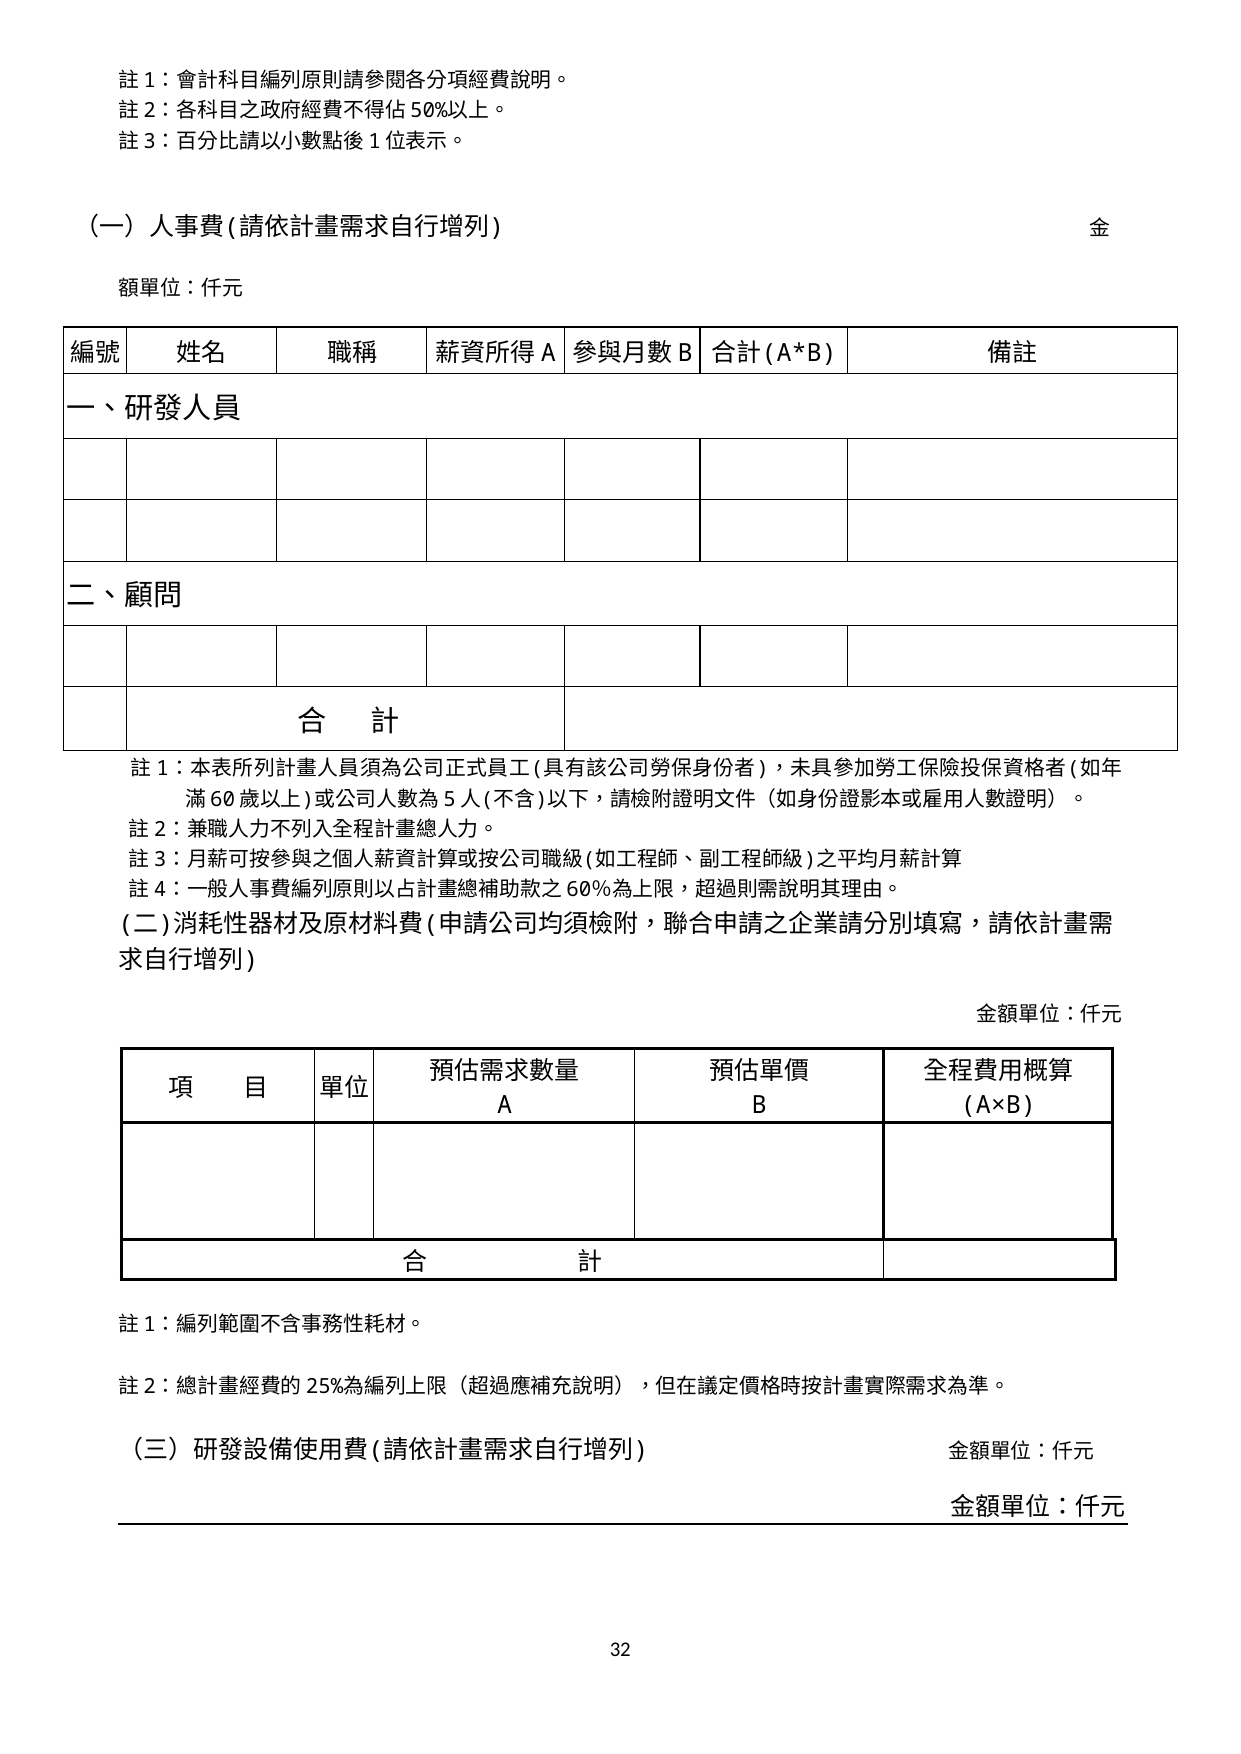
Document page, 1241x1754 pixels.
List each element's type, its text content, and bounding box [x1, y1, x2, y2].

text 註2：總計畫經費的25%為編列上限（超過應補充說明），但在議定價格時按計畫實際需求為準。 [118, 1343, 1122, 1406]
table_cell [127, 500, 276, 561]
text (二)消耗性器材及原材料費(申請公司均須檢附，聯合申請之企業請分別填寫，請依計畫需求自行增列) [118, 903, 1122, 976]
table_cell [885, 1124, 1111, 1160]
table_header 編號 [64, 328, 126, 373]
table_cell [123, 1199, 314, 1238]
text 註1：會計科目編列原則請參閱各分項經費說明。 [118, 63, 1122, 93]
table_cell [123, 1124, 314, 1160]
text 註2：各科目之政府經費不得佔50%以上。 [118, 93, 1122, 124]
table_header 參與月數B [565, 328, 699, 373]
text 註3：月薪可按參與之個人薪資計算或按公司職級(如工程師、副工程師級)之平均月薪計算 [118, 842, 1122, 873]
table_cell [64, 500, 126, 561]
text 註4：一般人事費編列原則以占計畫總補助款之60％為上限，超過則需說明其理由。 [118, 873, 1122, 903]
table_cell [427, 439, 564, 499]
table_header 預估需求數量 A [374, 1050, 634, 1121]
table_cell [127, 626, 276, 686]
table_header 合計(A*B) [701, 328, 847, 373]
table_cell [565, 687, 1177, 750]
table_header 備註 [848, 328, 1177, 373]
table_cell [374, 1160, 634, 1199]
table_cell [427, 626, 564, 686]
table_cell [64, 687, 126, 750]
table_cell [374, 1124, 634, 1160]
table_cell 一、研發人員 [64, 374, 1177, 437]
table_cell [848, 500, 1177, 561]
text （一）人事費(請依計畫需求自行增列) 金額單位：仟元 [74, 183, 1122, 308]
table_cell [277, 626, 426, 686]
table_header 職稱 [277, 328, 426, 373]
table_cell 二、顧問 [64, 562, 1177, 625]
table_cell [848, 439, 1177, 499]
table_cell [64, 626, 126, 686]
text 註1：本表所列計畫人員須為公司正式員工(具有該公司勞保身份者)，未具參加勞工保險投保資格者(如年滿60歲以上)或公司人數為5人(不含)以下，請檢附證明文件（如身份證影本或雇用人數證明）。 [131, 751, 1122, 812]
table_cell [315, 1160, 373, 1199]
table_header 項 目 [123, 1050, 314, 1121]
text 金額單位：仟元 [218, 994, 1122, 1028]
table_header 薪資所得A [427, 328, 564, 373]
table_cell [565, 626, 699, 686]
table_cell [427, 500, 564, 561]
table_cell [64, 439, 126, 499]
text 註3：百分比請以小數點後1位表示。 [118, 124, 1122, 154]
table_cell 合 計 [127, 687, 564, 750]
table_cell 合 計 [123, 1241, 883, 1277]
table_header 單位 [315, 1050, 373, 1121]
table_cell [315, 1124, 373, 1160]
table_cell [635, 1124, 882, 1160]
table_cell [277, 500, 426, 561]
table_cell [315, 1199, 373, 1238]
text （三）研發設備使用費(請依計畫需求自行增列) 金額單位：仟元 [118, 1406, 1122, 1468]
text 註2：兼職人力不列入全程計畫總人力。 [118, 812, 1122, 842]
table_cell [885, 1199, 1111, 1238]
table_cell [565, 500, 699, 561]
table_cell [701, 626, 847, 686]
table_cell [565, 439, 699, 499]
table_cell [885, 1160, 1111, 1199]
table_cell [848, 626, 1177, 686]
table_header 金額單位：仟元 [118, 1487, 1128, 1523]
table_cell [127, 439, 276, 499]
table_cell [374, 1199, 634, 1238]
table_cell [701, 439, 847, 499]
table_cell [635, 1160, 882, 1199]
table_cell [277, 439, 426, 499]
table_cell [123, 1160, 314, 1199]
text 註1：編列範圍不含事務性耗材。 [118, 1281, 1122, 1343]
table_header 全程費用概算 (A×B) [885, 1050, 1111, 1121]
table_header 姓名 [127, 328, 276, 373]
table_cell [884, 1241, 1114, 1277]
table_cell [701, 500, 847, 561]
table_cell [635, 1199, 882, 1238]
table_header 預估單價 B [635, 1050, 882, 1121]
